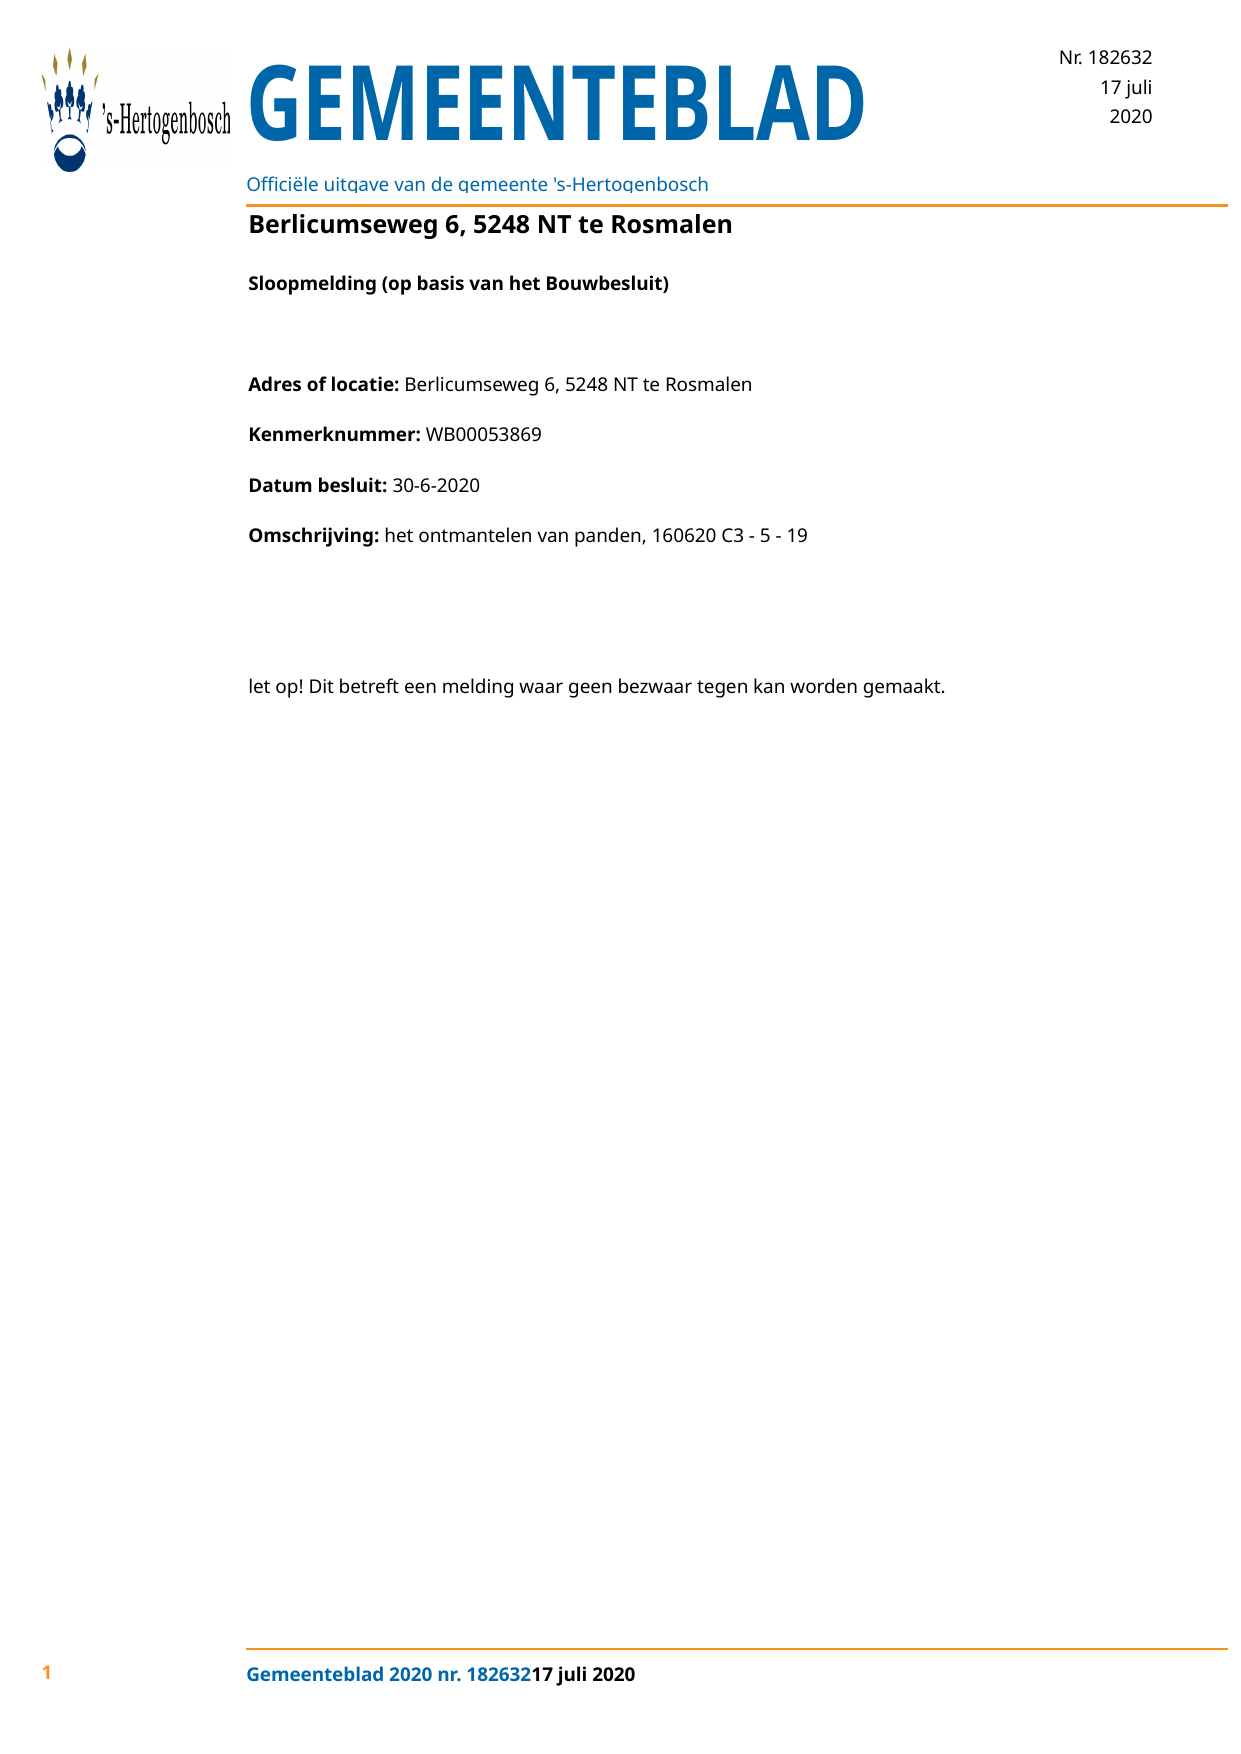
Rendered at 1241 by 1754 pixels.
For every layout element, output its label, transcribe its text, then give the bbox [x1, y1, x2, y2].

text let op! Dit betreft een melding waar geen bezwaar tegen kan worden gemaakt. [248, 674, 1152, 699]
text Kenmerknummer: WB00053869 [248, 422, 1152, 447]
text Omschrijving: het ontmantelen van panden, 160620 C3 - 5 - 19 [248, 522, 1152, 548]
text Adres of locatie: Berlicumseweg 6, 5248 NT te Rosmalen [248, 371, 1152, 397]
text Datum besluit: 30-6-2020 [248, 472, 1152, 498]
text Sloopmelding (op basis van het Bouwbesluit) [248, 270, 1152, 296]
text Berlicumseweg 6, 5248 NT te Rosmalen [248, 207, 1152, 241]
picture [41, 47, 231, 172]
